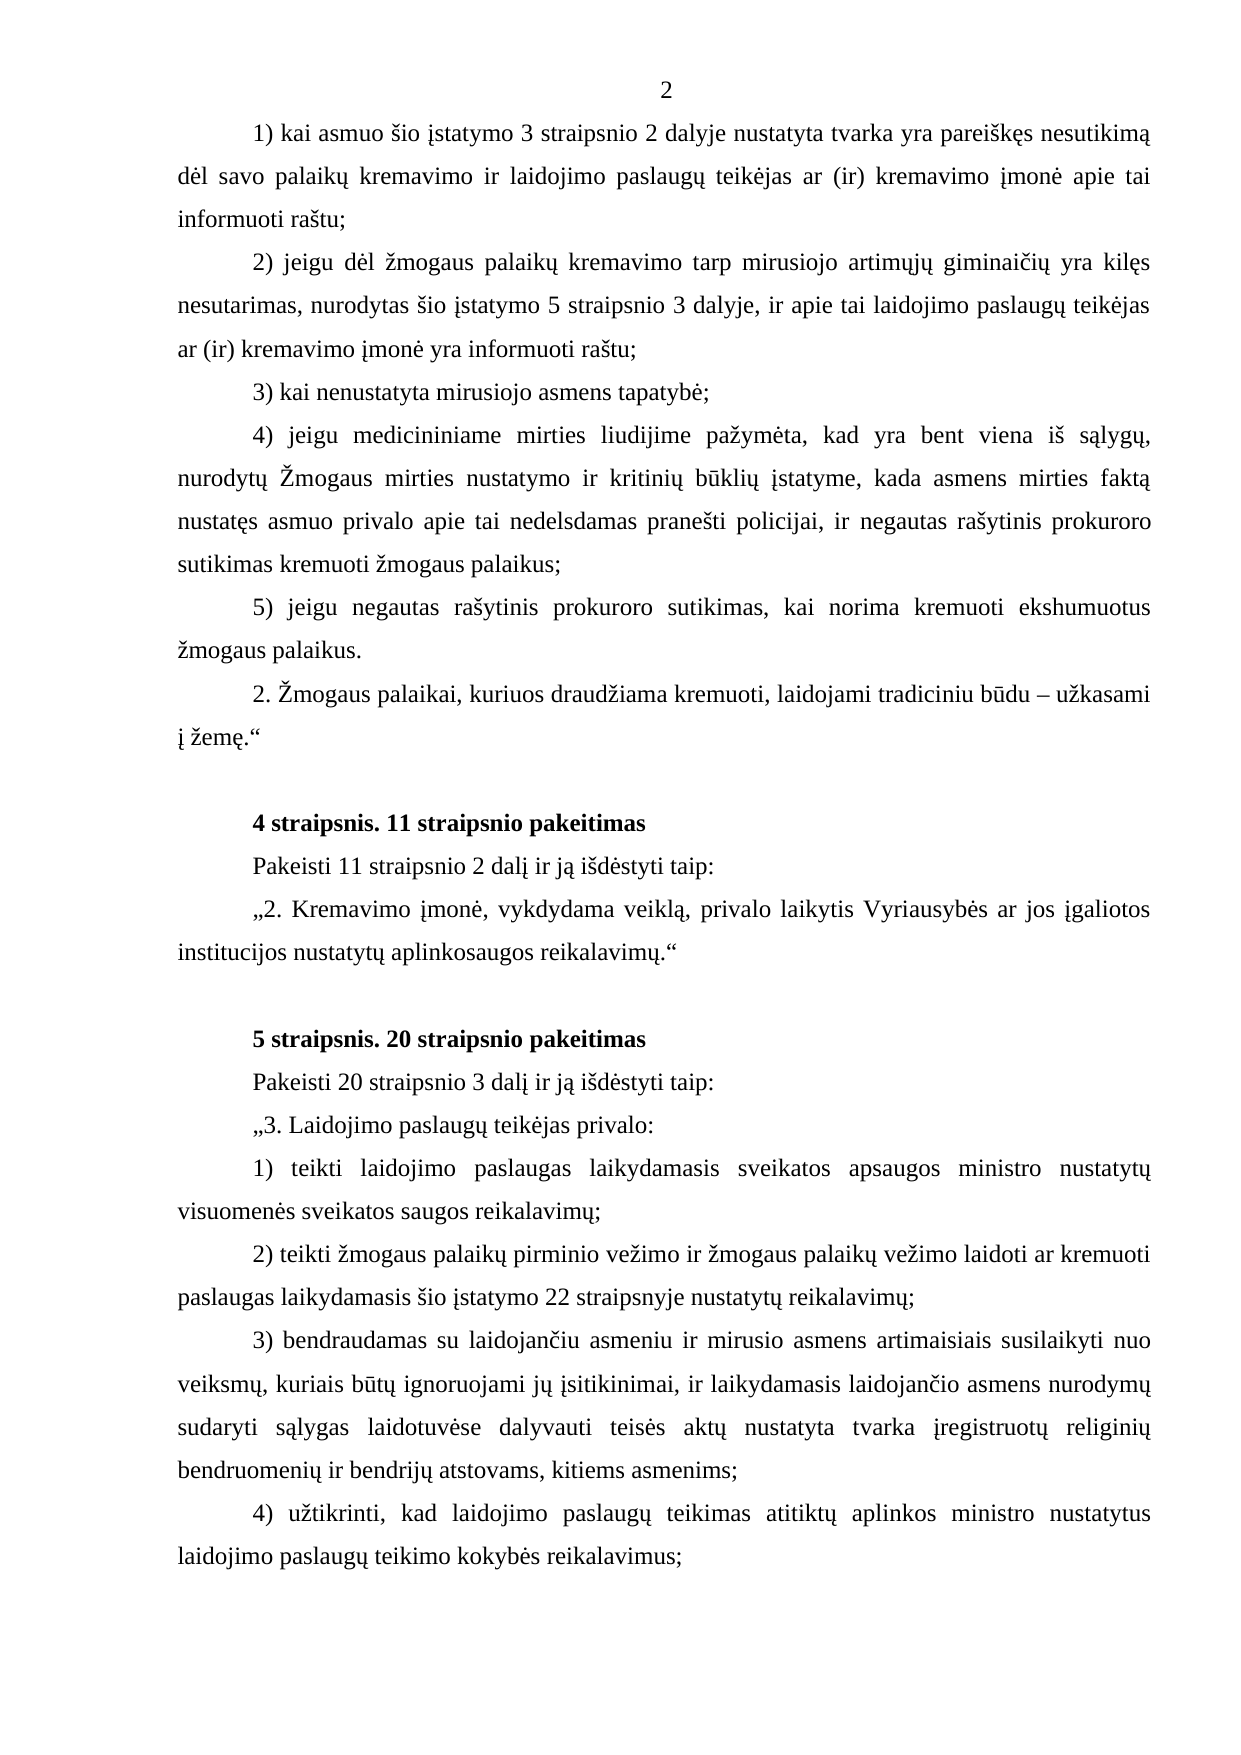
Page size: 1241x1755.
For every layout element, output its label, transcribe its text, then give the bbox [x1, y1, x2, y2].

text 4) jeigu medicininiame mirties liudijime pažymėta, kad yra bent viena iš sąlygų, nurodytų Žmogaus mirties nustatymo ir kritinių būklių įstatyme, kada asmens mirties faktą nustatęs asmuo privalo apie tai nedelsdamas pranešti policijai, ir negautas rašytinis prokuroro sutikimas kremuoti žmogaus palaikus; [177, 420, 1152, 578]
text 4 straipsnis. 11 straipsnio pakeitimas [177, 808, 1152, 837]
text „3. Laidojimo paslaugų teikėjas privalo: [177, 1110, 1152, 1139]
text 1) teikti laidojimo paslaugas laikydamasis sveikatos apsaugos ministro nustatytų visuomenės sveikatos saugos reikalavimų; [177, 1153, 1152, 1225]
text 4) užtikrinti, kad laidojimo paslaugų teikimas atitiktų aplinkos ministro nustatytus laidojimo paslaugų teikimo kokybės reikalavimus; [177, 1498, 1152, 1570]
text 2) jeigu dėl žmogaus palaikų kremavimo tarp mirusiojo artimųjų giminaičių yra kilęs nesutarimas, nurodytas šio įstatymo 5 straipsnio 3 dalyje, ir apie tai laidojimo paslaugų teikėjas ar (ir) kremavimo įmonė yra informuoti raštu; [177, 247, 1152, 362]
text 5 straipsnis. 20 straipsnio pakeitimas [177, 1024, 1152, 1052]
text „2. Kremavimo įmonė, vykdydama veiklą, privalo laikytis Vyriausybės ar jos įgaliotos institucijos nustatytų aplinkosaugos reikalavimų.“ [177, 894, 1152, 966]
text 1) kai asmuo šio įstatymo 3 straipsnio 2 dalyje nustatyta tvarka yra pareiškęs nesutikimą dėl savo palaikų kremavimo ir laidojimo paslaugų teikėjas ar (ir) kremavimo įmonė apie tai informuoti raštu; [177, 118, 1152, 233]
text Pakeisti 11 straipsnio 2 dalį ir ją išdėstyti taip: [177, 851, 1152, 880]
text 2. Žmogaus palaikai, kuriuos draudžiama kremuoti, laidojami tradiciniu būdu – užkasami į žemę.“ [177, 679, 1152, 751]
text 2) teikti žmogaus palaikų pirminio vežimo ir žmogaus palaikų vežimo laidoti ar kremuoti paslaugas laikydamasis šio įstatymo 22 straipsnyje nustatytų reikalavimų; [177, 1239, 1152, 1311]
text 5) jeigu negautas rašytinis prokuroro sutikimas, kai norima kremuoti ekshumuotus žmogaus palaikus. [177, 592, 1152, 664]
text 3) bendraudamas su laidojančiu asmeniu ir mirusio asmens artimaisiais susilaikyti nuo veiksmų, kuriais būtų ignoruojami jų įsitikinimai, ir laikydamasis laidojančio asmens nurodymų sudaryti sąlygas laidotuvėse dalyvauti teisės aktų nustatyta tvarka įregistruotų religinių bendruomenių ir bendrijų atstovams, kitiems asmenims; [177, 1326, 1152, 1484]
text Pakeisti 20 straipsnio 3 dalį ir ją išdėstyti taip: [177, 1067, 1152, 1096]
text 3) kai nenustatyta mirusiojo asmens tapatybė; [177, 377, 1152, 406]
